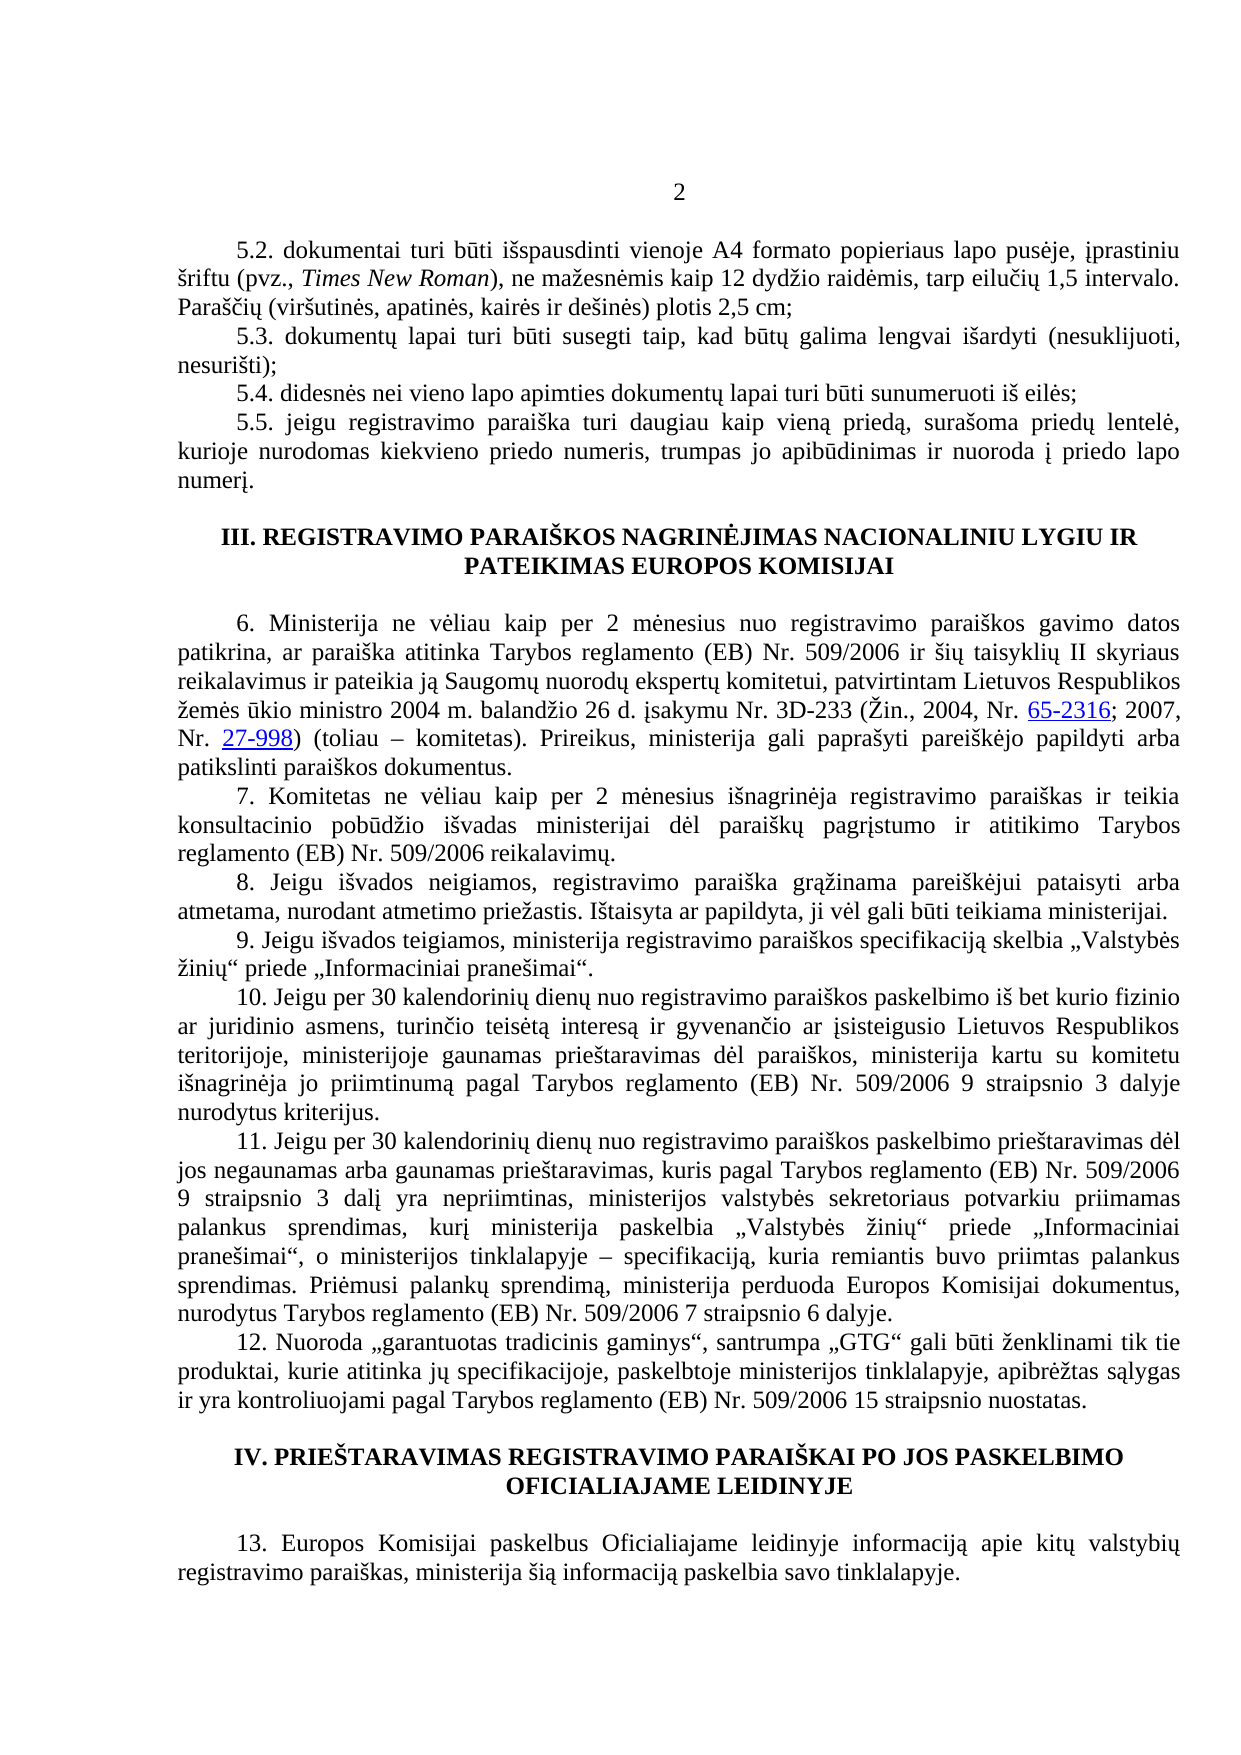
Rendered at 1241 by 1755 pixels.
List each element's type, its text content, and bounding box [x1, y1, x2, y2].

text 10. Jeigu per 30 kalendorinių dienų nuo registravimo paraiškos paskelbimo iš bet kurio fizinio ar juridinio asmens, turinčio teisėtą interesą ir gyvenančio ar įsisteigusio Lietuvos Respublikos teritorijoje, ministerijoje gaunamas prieštaravimas dėl paraiškos, ministerija kartu su komitetu išnagrinėja jo priimtinumą pagal Tarybos reglamento (EB) Nr. 509/2006 9 straipsnio 3 dalyje nurodytus kriterijus. [177, 982, 1181, 1126]
text 11. Jeigu per 30 kalendorinių dienų nuo registravimo paraiškos paskelbimo prieštaravimas dėl jos negaunamas arba gaunamas prieštaravimas, kuris pagal Tarybos reglamento (EB) Nr. 509/2006 9 straipsnio 3 dalį yra nepriimtinas, ministerijos valstybės sekretoriaus potvarkiu priimamas palankus sprendimas, kurį ministerija paskelbia „Valstybės žinių“ priede „Informaciniai pranešimai“, o ministerijos tinklalapyje – specifikaciją, kuria remiantis buvo priimtas palankus sprendimas. Priėmusi palankų sprendimą, ministerija perduoda Europos Komisijai dokumentus, nurodytus Tarybos reglamento (EB) Nr. 509/2006 7 straipsnio 6 dalyje. [177, 1126, 1181, 1327]
text IV. PRIEŠTARAVIMAS REGISTRAVIMO PARAIŠKAI PO JOS PASKELBIMO OFICIALIAJAME LEIDINYJE [177, 1442, 1181, 1500]
text 5.4. didesnės nei vieno lapo apimties dokumentų lapai turi būti sunumeruoti iš eilės; [177, 378, 1181, 407]
text 7. Komitetas ne vėliau kaip per 2 mėnesius išnagrinėja registravimo paraiškas ir teikia konsultacinio pobūdžio išvadas ministerijai dėl paraiškų pagrįstumo ir atitikimo Tarybos reglamento (EB) Nr. 509/2006 reikalavimų. [177, 781, 1181, 867]
text 6. Ministerija ne vėliau kaip per 2 mėnesius nuo registravimo paraiškos gavimo datos patikrina, ar paraiška atitinka Tarybos reglamento (EB) Nr. 509/2006 ir šių taisyklių II skyriaus reikalavimus ir pateikia ją Saugomų nuorodų ekspertų komitetui, patvirtintam Lietuvos Respublikos žemės ūkio ministro 2004 m. balandžio 26 d. įsakymu Nr. 3D-233 (Žin., 2004, Nr. 65-2316; 2007, Nr. 27-998) (toliau – komitetas). Prireikus, ministerija gali paprašyti pareiškėjo papildyti arba patikslinti paraiškos dokumentus. [177, 608, 1181, 781]
text III. REGISTRAVIMO PARAIŠKOS NAGRINĖJIMAS NACIONALINIU LYGIU IR PATEIKIMAS EUROPOS KOMISIJAI [177, 522, 1181, 580]
text 9. Jeigu išvados teigiamos, ministerija registravimo paraiškos specifikaciją skelbia „Valstybės žinių“ priede „Informaciniai pranešimai“. [177, 925, 1181, 982]
text 5.5. jeigu registravimo paraiška turi daugiau kaip vieną priedą, surašoma priedų lentelė, kurioje nurodomas kiekvieno priedo numeris, trumpas jo apibūdinimas ir nuoroda į priedo lapo numerį. [177, 407, 1181, 493]
text 5.2. dokumentai turi būti išspausdinti vienoje A4 formato popieriaus lapo pusėje, įprastiniu šriftu (pvz., Times New Roman), ne mažesnėmis kaip 12 dydžio raidėmis, tarp eilučių 1,5 intervalo. Paraščių (viršutinės, apatinės, kairės ir dešinės) plotis 2,5 cm; [177, 235, 1181, 321]
text 8. Jeigu išvados neigiamos, registravimo paraiška grąžinama pareiškėjui pataisyti arba atmetama, nurodant atmetimo priežastis. Ištaisyta ar papildyta, ji vėl gali būti teikiama ministerijai. [177, 867, 1181, 925]
text 5.3. dokumentų lapai turi būti susegti taip, kad būtų galima lengvai išardyti (nesuklijuoti, nesurišti); [177, 321, 1181, 378]
text 12. Nuoroda „garantuotas tradicinis gaminys“, santrumpa „GTG“ gali būti ženklinami tik tie produktai, kurie atitinka jų specifikacijoje, paskelbtoje ministerijos tinklalapyje, apibrėžtas sąlygas ir yra kontroliuojami pagal Tarybos reglamento (EB) Nr. 509/2006 15 straipsnio nuostatas. [177, 1327, 1181, 1413]
text 13. Europos Komisijai paskelbus Oficialiajame leidinyje informaciją apie kitų valstybių registravimo paraiškas, ministerija šią informaciją paskelbia savo tinklalapyje. [177, 1528, 1181, 1586]
